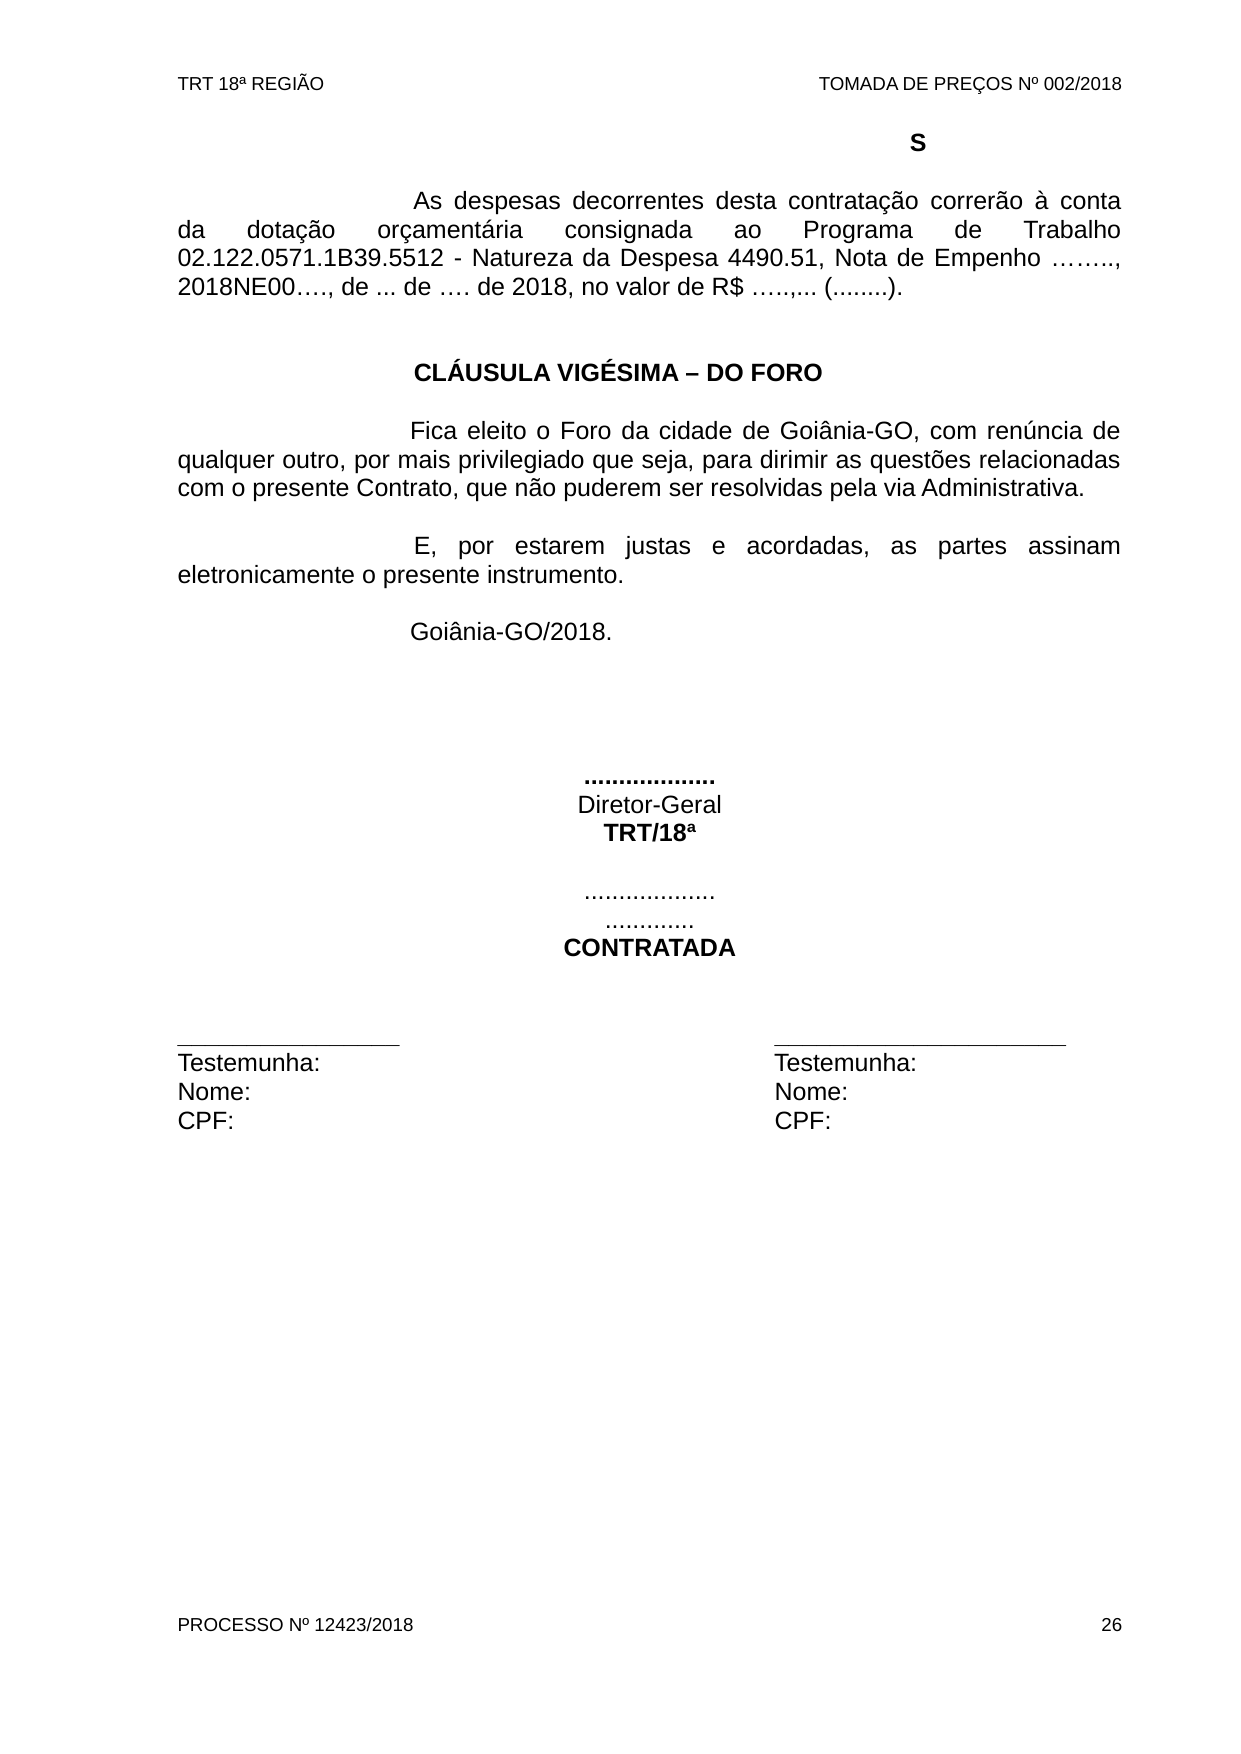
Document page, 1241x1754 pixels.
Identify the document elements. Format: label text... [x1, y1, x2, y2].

text Testemunha: Testemunha: [177, 1048, 1122, 1077]
text Goiânia-GO/2018. [177, 617, 1122, 646]
text CPF: CPF: [177, 1106, 1122, 1135]
text ............. [177, 905, 1122, 933]
text TRT/18ª [177, 818, 1122, 847]
text ................... [177, 761, 1122, 790]
text Fica eleito o Foro da cidade de Goiânia-GO, com renúncia de qualquer outro, por mais privilegiado que seja, para dirimir as questões relacionadas com o presente Contrato, que não puderem ser resolvidas pela via Administrativa. [177, 416, 1122, 502]
text ________________ _____________________ [177, 1020, 1122, 1048]
text ................... [177, 876, 1122, 905]
text Nome: Nome: [177, 1077, 1122, 1106]
text S [413, 128, 1122, 157]
text CONTRATADA [177, 933, 1122, 962]
text Diretor-Geral [177, 790, 1122, 818]
text As despesas decorrentes desta contratação correrão à conta da dotação orçamentária consignada ao Programa de Trabalho 02.122.0571.1B39.5512 - Natureza da Despesa 4490.51, Nota de Empenho …….., 2018NE00…., de ... de …. de 2018, no valor de R$ …..,... (........). [177, 186, 1122, 301]
text CLÁUSULA VIGÉSIMA – DO FORO [413, 358, 1122, 387]
text E, por estarem justas e acordadas, as partes assinam eletronicamente o presente instrumento. [177, 531, 1122, 588]
